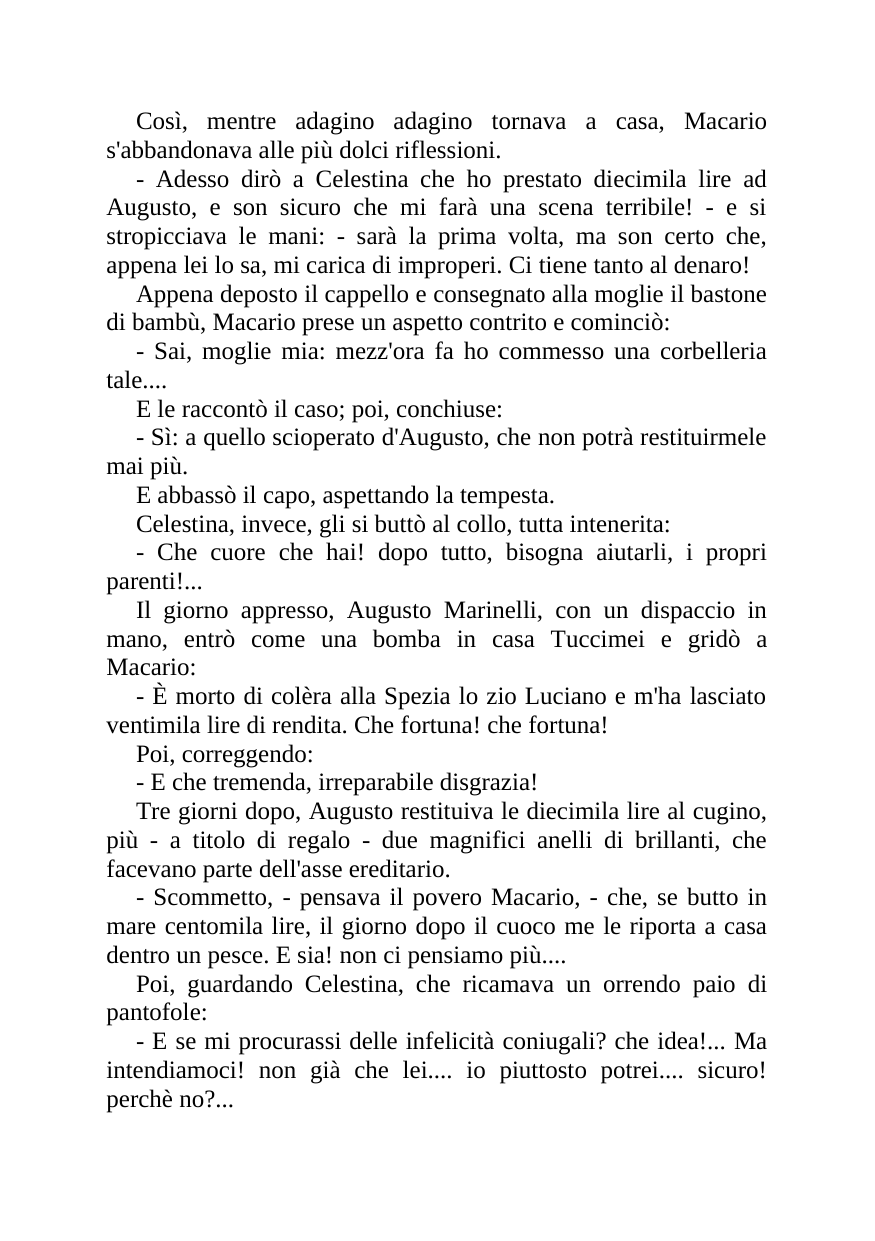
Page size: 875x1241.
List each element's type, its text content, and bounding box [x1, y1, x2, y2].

text Così, mentre adagino adagino tornava a casa, Macario s'abbandonava alle più dolci riflessioni. [106, 106, 768, 164]
text E le raccontò il caso; poi, conchiuse: [106, 394, 768, 422]
text E abbassò il capo, aspettando la tempesta. [106, 480, 768, 509]
text - E che tremenda, irreparabile disgrazia! [106, 767, 768, 796]
text - E se mi procurassi delle infelicità coniugali? che idea!... Ma intendiamoci! non già che lei.... io piuttosto potrei.... sicuro! perchè no?... [106, 1026, 768, 1112]
text Celestina, invece, gli si buttò al collo, tutta intenerita: [106, 509, 768, 537]
text Il giorno appresso, Augusto Marinelli, con un dispaccio in mano, entrò come una bomba in casa Tuccimei e gridò a Macario: [106, 595, 768, 681]
text Poi, correggendo: [106, 739, 768, 767]
text - Che cuore che hai! dopo tutto, bisogna aiutarli, i propri parenti!... [106, 537, 768, 595]
text - Sai, moglie mia: mezz'ora fa ho commesso una corbelleria tale.... [106, 336, 768, 394]
text - È morto di colèra alla Spezia lo zio Luciano e m'ha lasciato ventimila lire di rendita. Che fortuna! che fortuna! [106, 681, 768, 739]
text Tre giorni dopo, Augusto restituiva le diecimila lire al cugino, più - a titolo di regalo - due magnifici anelli di brillanti, che facevano parte dell'asse ereditario. [106, 796, 768, 882]
text - Scommetto, - pensava il povero Macario, - che, se butto in mare centomila lire, il giorno dopo il cuoco me le riporta a casa dentro un pesce. E sia! non ci pensiamo più.... [106, 882, 768, 969]
text Poi, guardando Celestina, che ricamava un orrendo paio di pantofole: [106, 969, 768, 1026]
text Appena deposto il cappello e consegnato alla moglie il bastone di bambù, Macario prese un aspetto contrito e cominciò: [106, 279, 768, 336]
text - Adesso dirò a Celestina che ho prestato diecimila lire ad Augusto, e son sicuro che mi farà una scena terribile! - e si stropicciava le mani: - sarà la prima volta, ma son certo che, appena lei lo sa, mi carica di improperi. Ci tiene tanto al denaro! [106, 164, 768, 279]
text - Sì: a quello scioperato d'Augusto, che non potrà restituirmele mai più. [106, 422, 768, 480]
